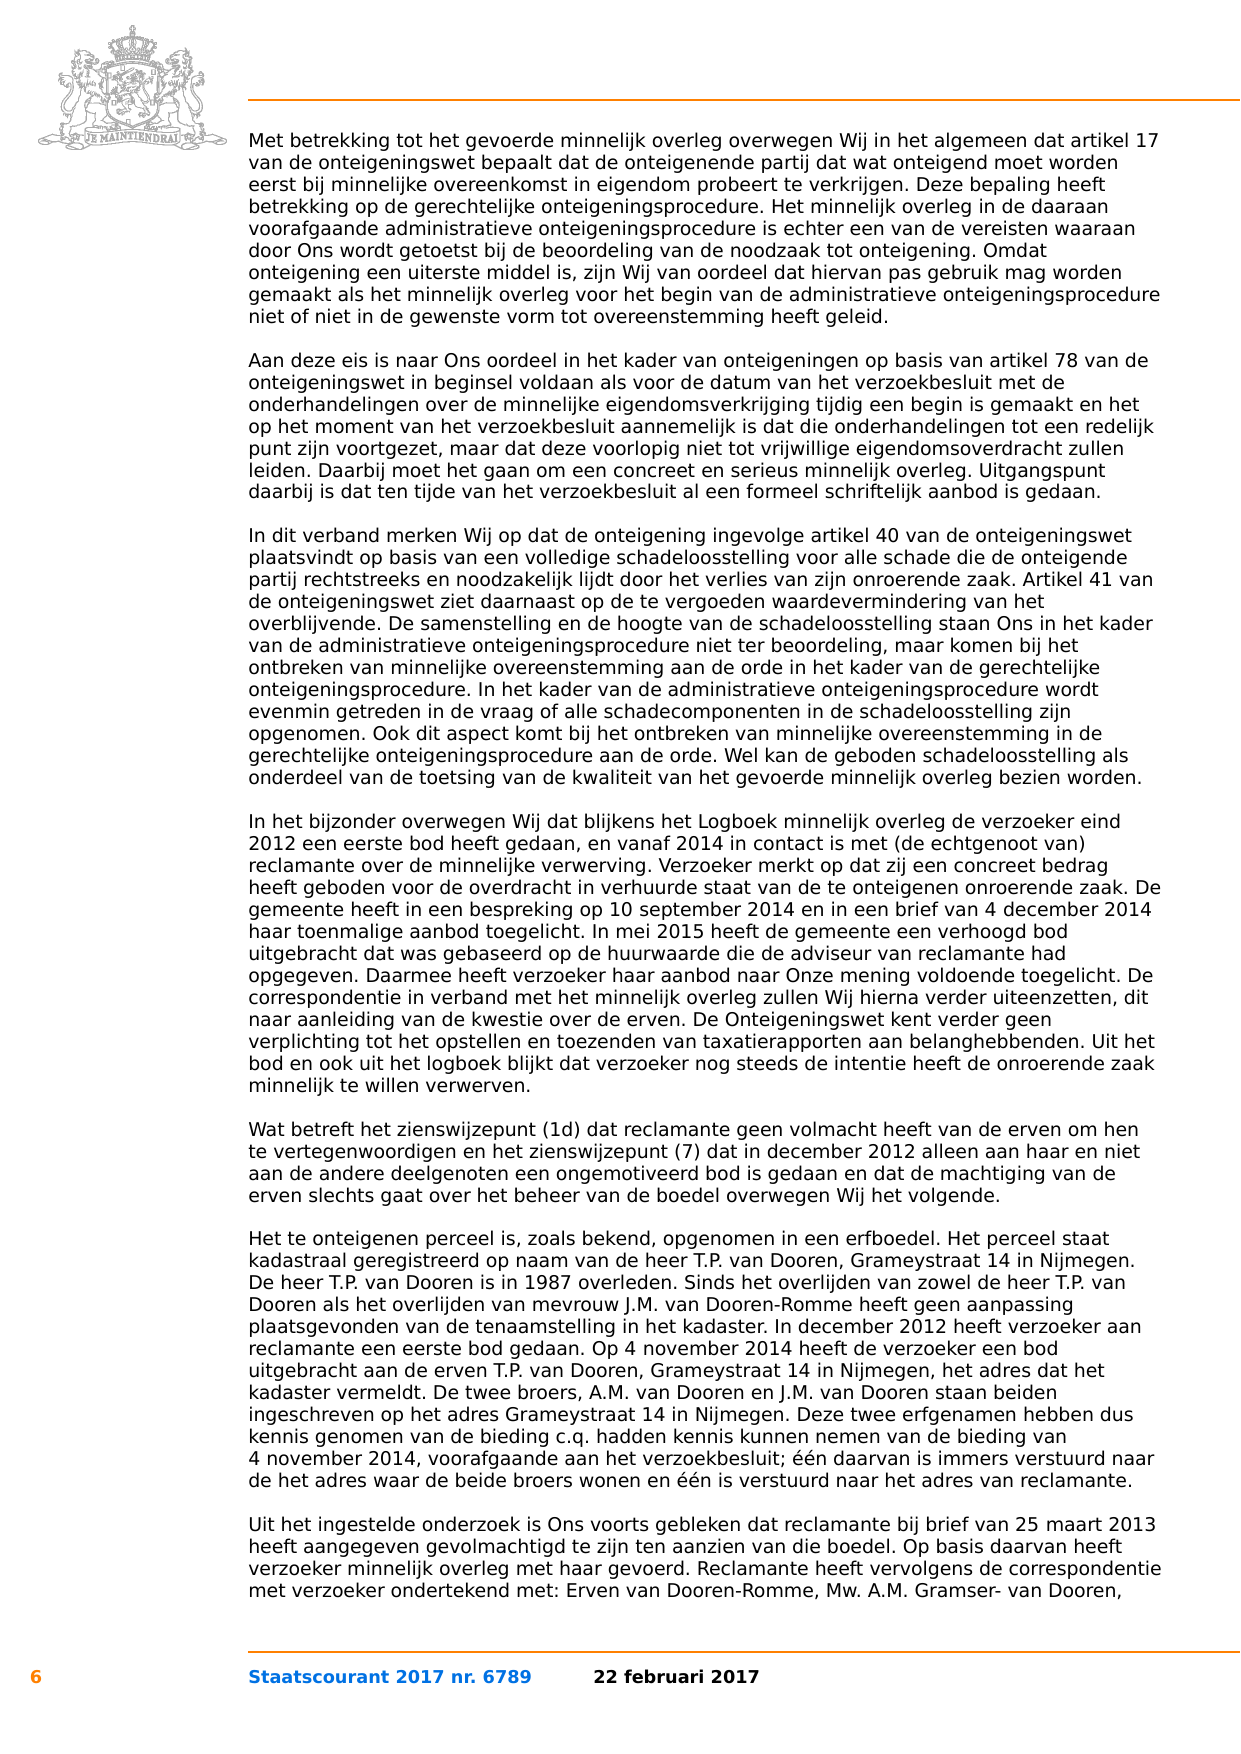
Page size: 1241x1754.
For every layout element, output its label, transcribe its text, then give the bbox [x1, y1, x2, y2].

picture [38, 25, 227, 150]
text Met betrekking tot het gevoerde minnelijk overleg overwegen Wij in het algemeen dat artikel 17 van de onteigeningswet bepaalt dat de onteigenende partij dat wat onteigend moet worden eerst bij minnelijke overeenkomst in eigendom probeert te verkrijgen. Deze bepaling heeft betrekking op de gerechtelijke onteigeningsprocedure. Het minnelijk overleg in de daaraan voorafgaande administratieve onteigeningsprocedure is echter een van de vereisten waaraan door Ons wordt getoetst bij de beoordeling van de noodzaak tot onteigening. Omdat onteigening een uiterste middel is, zijn Wij van oordeel dat hiervan pas gebruik mag worden gemaakt als het minnelijk overleg voor het begin van de administratieve onteigeningsprocedure niet of niet in de gewenste vorm tot overeenstemming heeft geleid. [248, 130, 1163, 328]
text Uit het ingestelde onderzoek is Ons voorts gebleken dat reclamante bij brief van 25 maart 2013 heeft aangegeven gevolmachtigd te zijn ten aanzien van die boedel. Op basis daarvan heeft verzoeker minnelijk overleg met haar gevoerd. Reclamante heeft vervolgens de correspondentie met verzoeker ondertekend met: Erven van Dooren-Romme, Mw. A.M. Gramser- van Dooren, [248, 1514, 1163, 1602]
text Aan deze eis is naar Ons oordeel in het kader van onteigeningen op basis van artikel 78 van de onteigeningswet in beginsel voldaan als voor de datum van het verzoekbesluit met de onderhandelingen over de minnelijke eigendomsverkrijging tijdig een begin is gemaakt en het op het moment van het verzoekbesluit aannemelijk is dat die onderhandelingen tot een redelijk punt zijn voortgezet, maar dat deze voorlopig niet tot vrijwillige eigendomsoverdracht zullen leiden. Daarbij moet het gaan om een concreet en serieus minnelijk overleg. Uitgangspunt daarbij is dat ten tijde van het verzoekbesluit al een formeel schriftelijk aanbod is gedaan. [248, 349, 1163, 503]
text Het te onteigenen perceel is, zoals bekend, opgenomen in een erfboedel. Het perceel staat kadastraal geregistreerd op naam van de heer T.P. van Dooren, Grameystraat 14 in Nijmegen. De heer T.P. van Dooren is in 1987 overleden. Sinds het overlijden van zowel de heer T.P. van Dooren als het overlijden van mevrouw J.M. van Dooren-Romme heeft geen aanpassing plaatsgevonden van de tenaamstelling in het kadaster. In december 2012 heeft verzoeker aan reclamante een eerste bod gedaan. Op 4 november 2014 heeft de verzoeker een bod uitgebracht aan de erven T.P. van Dooren, Grameystraat 14 in Nijmegen, het adres dat het kadaster vermeldt. De twee broers, A.M. van Dooren en J.M. van Dooren staan beiden ingeschreven op het adres Grameystraat 14 in Nijmegen. Deze twee erfgenamen hebben dus kennis genomen van de bieding c.q. hadden kennis kunnen nemen van de bieding van 4 november 2014, voorafgaande aan het verzoekbesluit; één daarvan is immers verstuurd naar de het adres waar de beide broers wonen en één is verstuurd naar het adres van reclamante. [248, 1228, 1163, 1492]
text Wat betreft het zienswijzepunt (1d) dat reclamante geen volmacht heeft van de erven om hen te vertegenwoordigen en het zienswijzepunt (7) dat in december 2012 alleen aan haar en niet aan de andere deelgenoten een ongemotiveerd bod is gedaan en dat de machtiging van de erven slechts gaat over het beheer van de boedel overwegen Wij het volgende. [248, 1118, 1163, 1206]
text In het bijzonder overwegen Wij dat blijkens het Logboek minnelijk overleg de verzoeker eind 2012 een eerste bod heeft gedaan, en vanaf 2014 in contact is met (de echtgenoot van) reclamante over de minnelijke verwerving. Verzoeker merkt op dat zij een concreet bedrag heeft geboden voor de overdracht in verhuurde staat van de te onteigenen onroerende zaak. De gemeente heeft in een bespreking op 10 september 2014 en in een brief van 4 december 2014 haar toenmalige aanbod toegelicht. In mei 2015 heeft de gemeente een verhoogd bod uitgebracht dat was gebaseerd op de huurwaarde die de adviseur van reclamante had opgegeven. Daarmee heeft verzoeker haar aanbod naar Onze mening voldoende toegelicht. De correspondentie in verband met het minnelijk overleg zullen Wij hierna verder uiteenzetten, dit naar aanleiding van de kwestie over de erven. De Onteigeningswet kent verder geen verplichting tot het opstellen en toezenden van taxatierapporten aan belanghebbenden. Uit het bod en ook uit het logboek blijkt dat verzoeker nog steeds de intentie heeft de onroerende zaak minnelijk te willen verwerven. [248, 811, 1163, 1097]
text In dit verband merken Wij op dat de onteigening ingevolge artikel 40 van de onteigeningswet plaatsvindt op basis van een volledige schadeloosstelling voor alle schade die de onteigende partij rechtstreeks en noodzakelijk lijdt door het verlies van zijn onroerende zaak. Artikel 41 van de onteigeningswet ziet daarnaast op de te vergoeden waardevermindering van het overblijvende. De samenstelling en de hoogte van de schadeloosstelling staan Ons in het kader van de administratieve onteigeningsprocedure niet ter beoordeling, maar komen bij het ontbreken van minnelijke overeenstemming aan de orde in het kader van de gerechtelijke onteigeningsprocedure. In het kader van de administratieve onteigeningsprocedure wordt evenmin getreden in de vraag of alle schadecomponenten in de schadeloosstelling zijn opgenomen. Ook dit aspect komt bij het ontbreken van minnelijke overeenstemming in de gerechtelijke onteigeningsprocedure aan de orde. Wel kan de geboden schadeloosstelling als onderdeel van de toetsing van de kwaliteit van het gevoerde minnelijk overleg bezien worden. [248, 525, 1163, 789]
